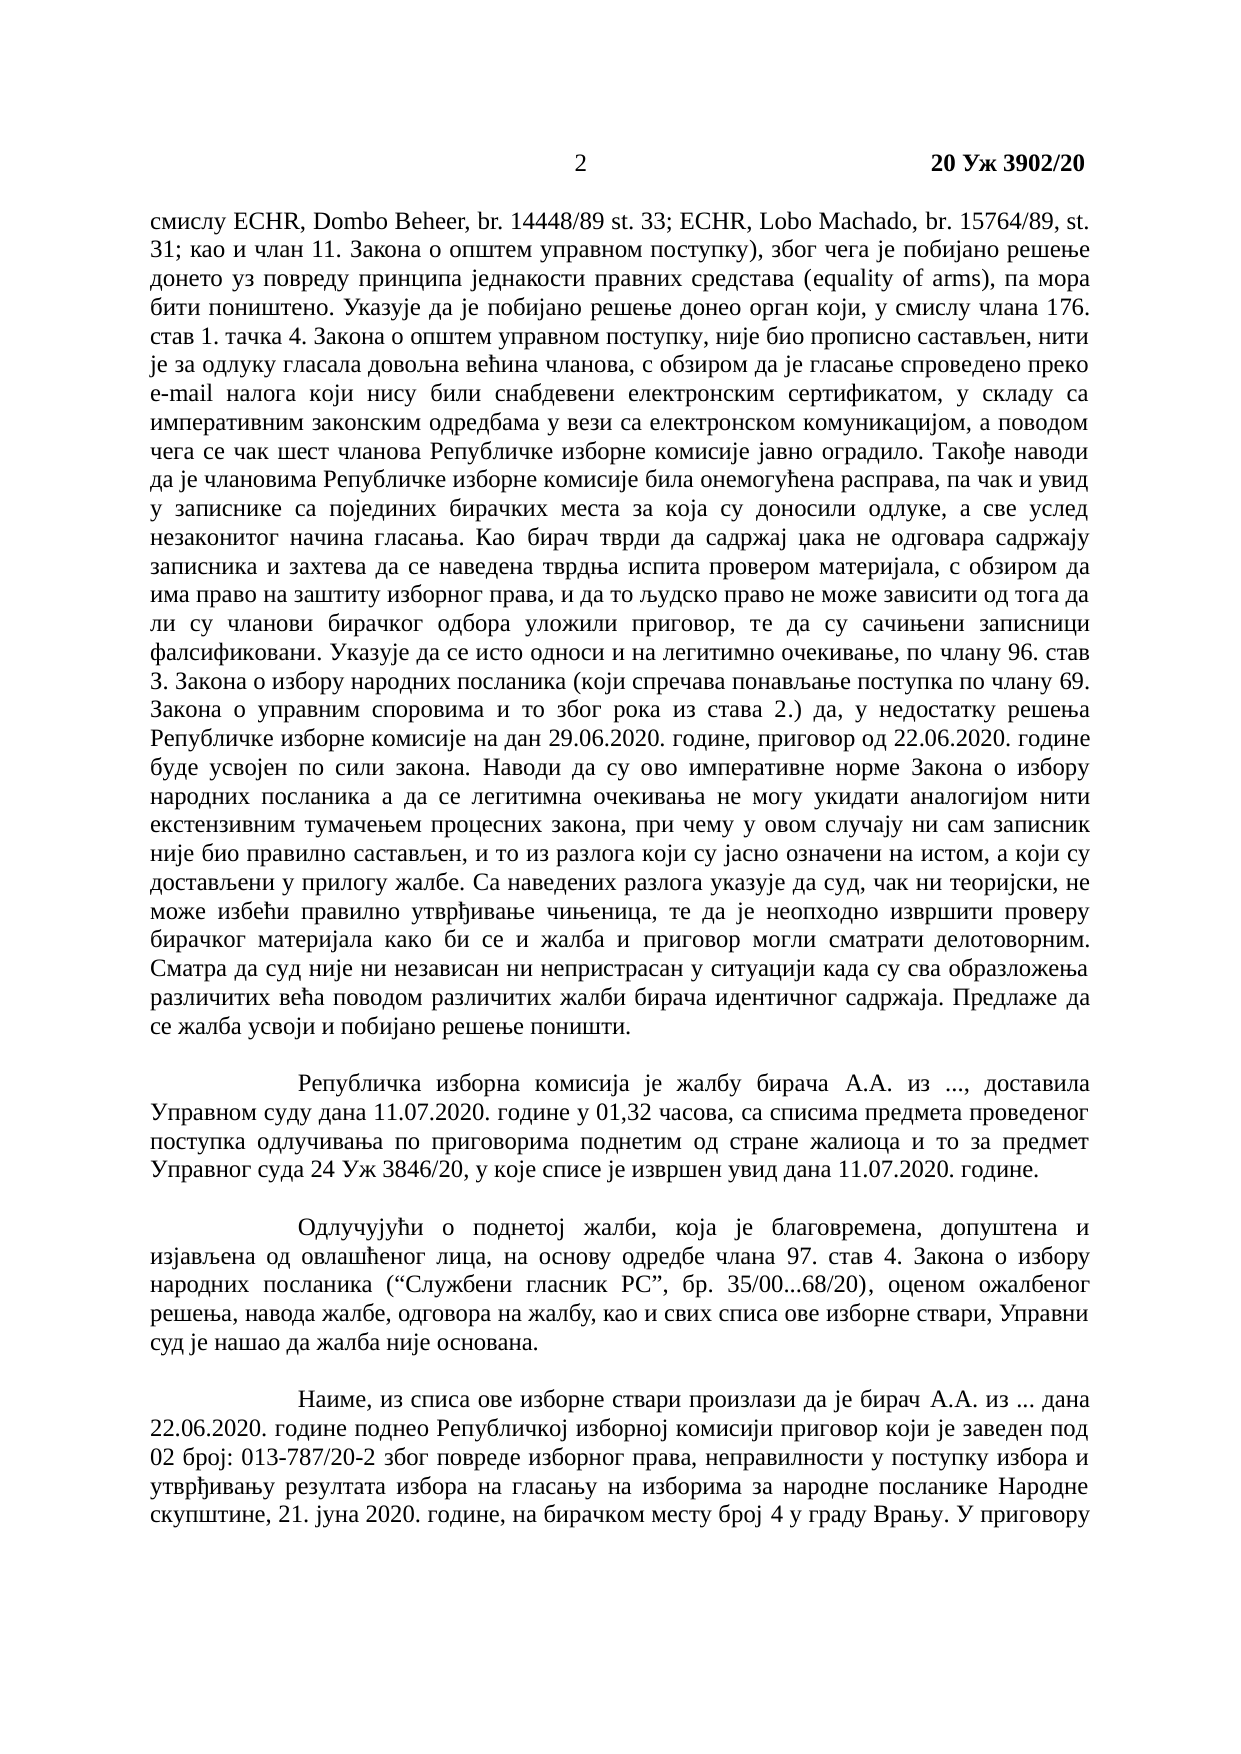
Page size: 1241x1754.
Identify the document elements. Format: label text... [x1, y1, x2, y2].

text Одлучујући о поднетој жалби, која је благовремена, допуштена и изјављена од овлашћеног лица, на основу одредбе члана 97. став 4. Закона о избору народних посланика (“Службени гласник РС”, бр. 35/00...68/20), оценом ожалбеног решења, навода жалбе, одговора на жалбу, као и свих списа ове изборне ствари, Управни суд је нашао да жалба није основана. [150, 1212, 1090, 1356]
text Републичка изборна комисија је жалбу бирача A.A. из ..., доставила Управном суду дана 11.07.2020. године у 01,32 часова, са списима предмета проведеног поступка одлучивања по приговорима поднетим од стране жалиоца и то за предмет Управног суда 24 Уж 3846/20, у које списе је извршен увид дана 11.07.2020. године. [150, 1068, 1090, 1183]
text Наиме, из списа ове изборне ствари произлази да је бирач A.A. из ... дана 22.06.2020. године поднео Републичкој изборној комисији приговор који је заведен под 02 број: 013-787/20-2 због повреде изборног права, неправилности у поступку избора и утврђивању резултата избора на гласању на изборима за народне посланике Народне скупштине, 21. јуна 2020. године, на бирачком месту број 4 у граду Врању. У приговору [150, 1384, 1090, 1528]
text смислу ECHR, Dombo Beheer, br. 14448/89 st. 33; ECHR, Lobo Machado, br. 15764/89, st. 31; као и члан 11. Закона о општем управном поступку), због чега је побијано решење донето уз повреду принципа једнакости правних средстава (equality of arms), па мора бити поништено. Указује да је побијано решење донео орган који, у смислу члана 176. став 1. тачка 4. Закона о општем управном поступку, није био прописно састављен, нити је за одлуку гласала довољна већина чланова, с обзиром да је гласање спроведено преко e-mail налога који нису били снабдевени електронским сертификатом, у складу са императивним законским одредбама у вези са електронском комуникацијом, а поводом чега се чак шест чланова Републичке изборне комисије јавно оградило. Такође наводи да је члановима Републичке изборне комисије била онемогућена расправа, па чак и увид у записнике са појединих бирачких места за која су доносили одлуке, а све услед незаконитог начина гласања. Као бирач тврди да садржај џака не одговара садржају записника и захтева да се наведена тврдња испита провером материјала, с обзиром да има право на заштиту изборног права, и да то људско право не може зависити од тога да ли су чланови бирачког одбора уложили приговор, те да су сачињени записници фалсификовани. Указује да се исто односи и на легитимно очекивање, по члану 96. став З. Закона о избору народних посланика (који спречава понављање поступка по члану 69. Закона о управним споровима и то због рока из става 2.) да, у недостатку решења Републичке изборне комисије на дан 29.06.2020. године, приговор од 22.06.2020. године буде усвојен по сили закона. Наводи да су ово императивне норме Закона о избору народних посланика а да се легитимна очекивања не могу укидати аналогијом нити екстензивним тумачењем процесних закона, при чему у овом случају ни сам записник није био правилно састављен, и то из разлога који су јасно означени на истом, а који су достављени у прилогу жалбе. Са наведених разлога указује да суд, чак ни теоријски, не може избећи правилно утврђивање чињеница, те да је неопходно извршити проверу бирачког материјала како би се и жалба и приговор могли сматрати делотоворним. Сматра да суд није ни независан ни непристрасан у ситуацији када су сва образложења различитих већа поводом различитих жалби бирача идентичног садржаја. Предлаже да се жалба усвоји и побијано решење поништи. [150, 206, 1090, 1039]
